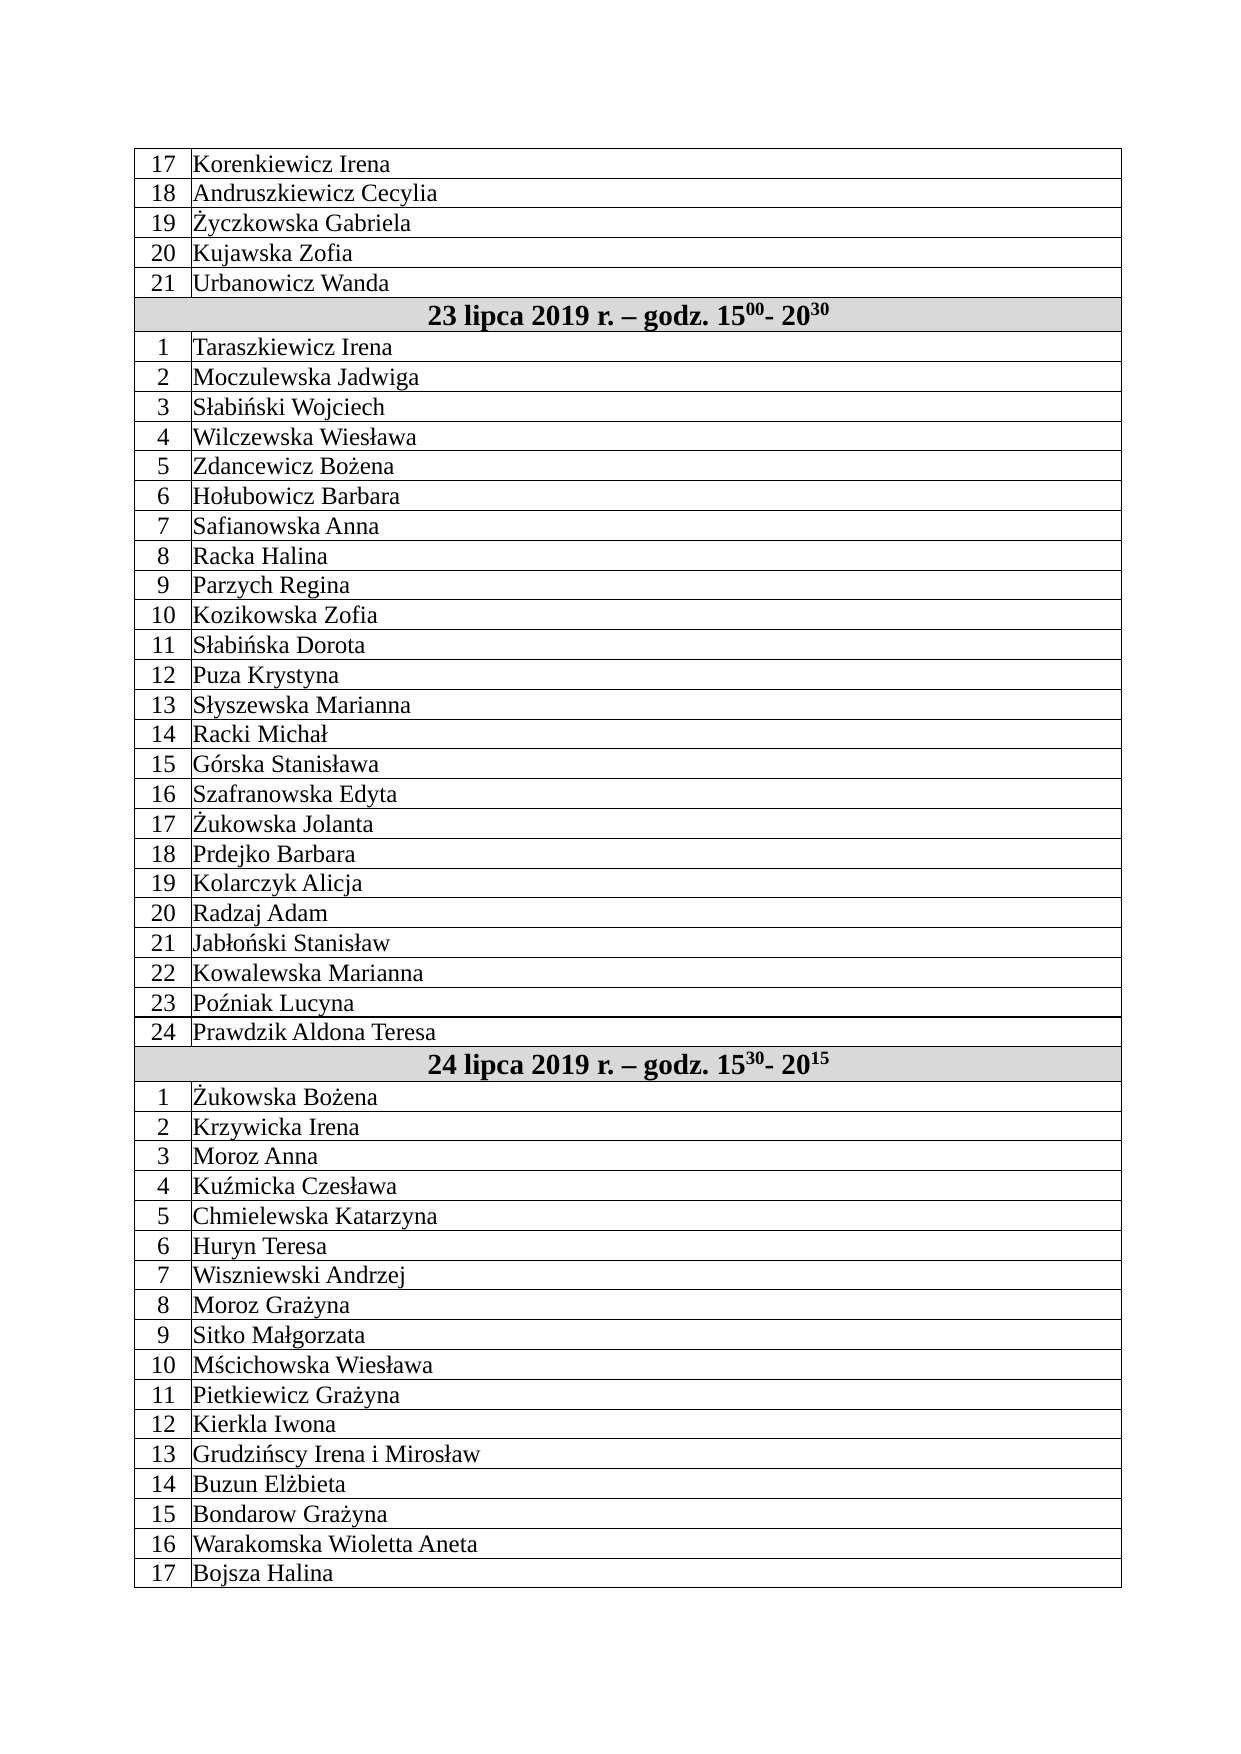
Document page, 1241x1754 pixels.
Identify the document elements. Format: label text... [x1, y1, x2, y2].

table_cell Wilczewska Wiesława [192, 422, 1121, 450]
table_cell 6 [135, 481, 191, 510]
table_cell 1 [135, 332, 191, 361]
table_cell Buzun Elżbieta [192, 1469, 1121, 1498]
table_cell 13 [135, 690, 191, 718]
table_cell Zdancewicz Bożena [192, 451, 1121, 480]
table_cell 9 [135, 571, 191, 599]
table_cell Poźniak Lucyna [192, 988, 1121, 1016]
table_cell Słabińska Dorota [192, 630, 1121, 659]
table_cell Kolarczyk Alicja [192, 869, 1121, 897]
table_cell 20 [135, 898, 191, 927]
table_cell 11 [135, 630, 191, 659]
table_cell 14 [135, 720, 191, 748]
table_cell 13 [135, 1439, 191, 1468]
table_cell Pietkiewicz Grażyna [192, 1380, 1121, 1408]
table_cell Szafranowska Edyta [192, 779, 1121, 808]
table_cell Warakomska Wioletta Aneta [192, 1529, 1121, 1557]
table_cell 15 [135, 1499, 191, 1528]
table_cell Kozikowska Zofia [192, 600, 1121, 629]
table_cell Safianowska Anna [192, 511, 1121, 540]
table_cell Andruszkiewicz Cecylia [192, 179, 1121, 207]
table_cell 9 [135, 1320, 191, 1349]
table_cell 16 [135, 779, 191, 808]
table_cell 22 [135, 958, 191, 987]
table_cell Grudzińscy Irena i Mirosław [192, 1439, 1121, 1468]
table_cell Chmielewska Katarzyna [192, 1201, 1121, 1230]
table_cell 15 [135, 749, 191, 778]
table_cell 19 [135, 869, 191, 897]
table_cell 10 [135, 600, 191, 629]
table_cell 12 [135, 1410, 191, 1438]
table_cell Radzaj Adam [192, 898, 1121, 927]
table_cell Racki Michał [192, 720, 1121, 748]
table_cell 3 [135, 1141, 191, 1170]
table_cell 18 [135, 179, 191, 207]
table_cell 8 [135, 1290, 191, 1319]
table_cell 19 [135, 208, 191, 237]
table_cell 17 [135, 1559, 191, 1587]
table_cell 17 [135, 149, 191, 177]
table_cell Wiszniewski Andrzej [192, 1261, 1121, 1289]
table_cell 12 [135, 660, 191, 689]
table_cell 14 [135, 1469, 191, 1498]
table_cell Kierkla Iwona [192, 1410, 1121, 1438]
table_cell 24 [135, 1018, 191, 1046]
table_cell Mścichowska Wiesława [192, 1350, 1121, 1379]
table_cell 10 [135, 1350, 191, 1379]
table_cell Hołubowicz Barbara [192, 481, 1121, 510]
table_cell 7 [135, 1261, 191, 1289]
table_cell Kujawska Zofia [192, 238, 1121, 267]
table_cell 4 [135, 422, 191, 450]
table_cell Górska Stanisława [192, 749, 1121, 778]
table_cell Kuźmicka Czesława [192, 1171, 1121, 1200]
table_cell 1 [135, 1082, 191, 1111]
table_cell Kowalewska Marianna [192, 958, 1121, 987]
table_cell 21 [135, 928, 191, 957]
table_cell Parzych Regina [192, 571, 1121, 599]
table_cell 23 [135, 988, 191, 1016]
table_cell 21 [135, 268, 191, 297]
table_cell Puza Krystyna [192, 660, 1121, 689]
table_cell 16 [135, 1529, 191, 1557]
table_cell 5 [135, 451, 191, 480]
table_cell 2 [135, 362, 191, 391]
table_cell 4 [135, 1171, 191, 1200]
table_cell Słabiński Wojciech [192, 392, 1121, 421]
table_cell Słyszewska Marianna [192, 690, 1121, 718]
table_cell Życzkowska Gabriela [192, 208, 1121, 237]
table_cell Moroz Anna [192, 1141, 1121, 1170]
table_cell Sitko Małgorzata [192, 1320, 1121, 1349]
table_cell 18 [135, 839, 191, 867]
table_cell 24 lipca 2019 r. – godz. 1530- 2015 [135, 1047, 1121, 1081]
table_cell 2 [135, 1112, 191, 1140]
table_cell Korenkiewicz Irena [192, 149, 1121, 177]
table_cell 8 [135, 541, 191, 569]
table_cell Urbanowicz Wanda [192, 268, 1121, 297]
table_cell Krzywicka Irena [192, 1112, 1121, 1140]
table_cell 7 [135, 511, 191, 540]
table_cell Prdejko Barbara [192, 839, 1121, 867]
table_cell Moroz Grażyna [192, 1290, 1121, 1319]
table_cell Taraszkiewicz Irena [192, 332, 1121, 361]
table_cell Huryn Teresa [192, 1231, 1121, 1259]
table_cell 20 [135, 238, 191, 267]
table_cell 23 lipca 2019 r. – godz. 1500- 2030 [135, 298, 1121, 331]
table_cell 11 [135, 1380, 191, 1408]
table_cell Moczulewska Jadwiga [192, 362, 1121, 391]
table_cell 17 [135, 809, 191, 838]
table_cell 3 [135, 392, 191, 421]
table_cell 6 [135, 1231, 191, 1259]
table_cell Bondarow Grażyna [192, 1499, 1121, 1528]
table_cell Racka Halina [192, 541, 1121, 569]
table_cell Jabłoński Stanisław [192, 928, 1121, 957]
table_cell Żukowska Jolanta [192, 809, 1121, 838]
table_cell Żukowska Bożena [192, 1082, 1121, 1111]
table_cell 5 [135, 1201, 191, 1230]
table_cell Bojsza Halina [192, 1559, 1121, 1587]
table_cell Prawdzik Aldona Teresa [192, 1018, 1121, 1046]
